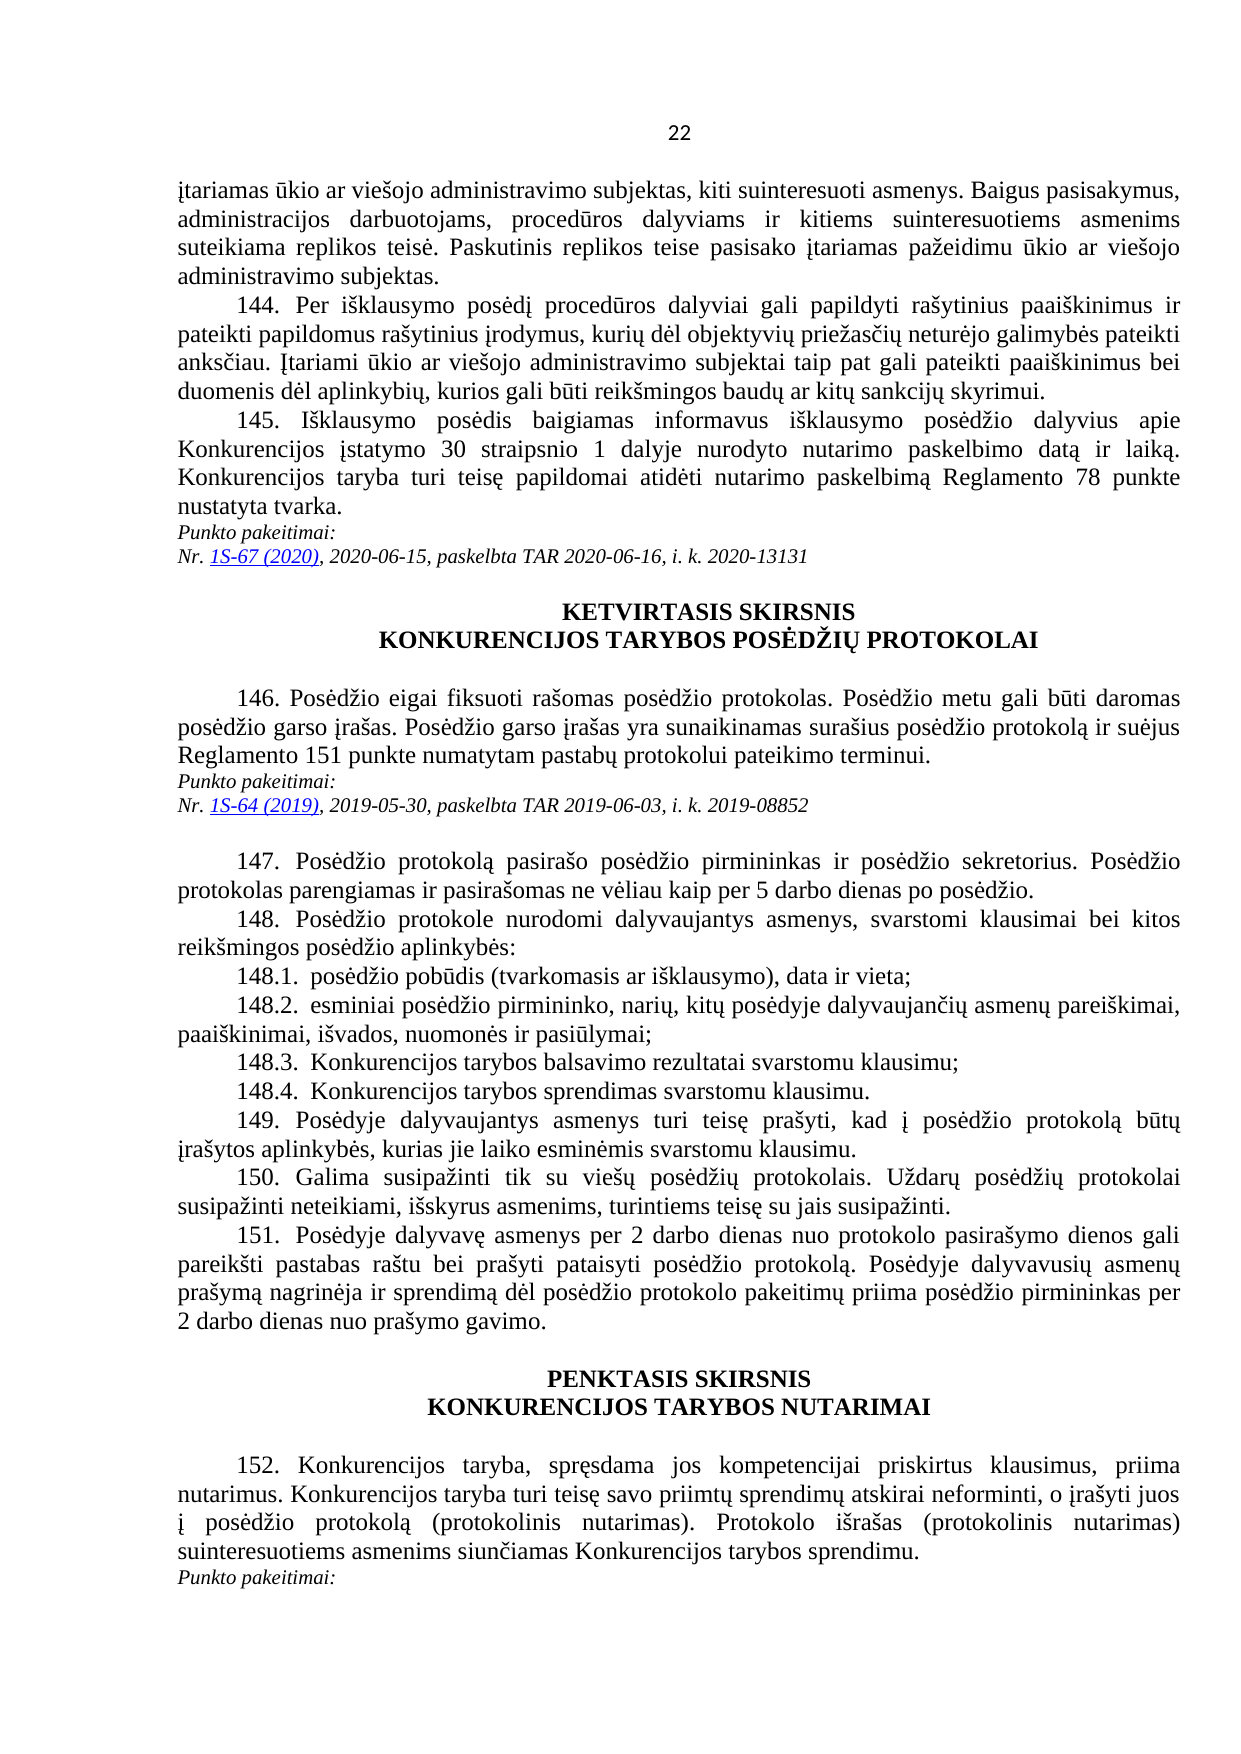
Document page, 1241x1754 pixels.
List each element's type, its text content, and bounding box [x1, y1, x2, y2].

text KONKURENCIJOS TARYBOS NUTARIMAI [177, 1392, 1181, 1421]
text Punkto pakeitimai: [177, 769, 1181, 793]
text 149. Posėdyje dalyvaujantys asmenys turi teisę prašyti, kad į posėdžio protokolą būtų įrašytos aplinkybės, kurias jie laiko esminėmis svarstomu klausimu. [177, 1105, 1181, 1162]
text 144. Per išklausymo posėdį procedūros dalyviai gali papildyti rašytinius paaiškinimus ir pateikti papildomus rašytinius įrodymus, kurių dėl objektyvių priežasčių neturėjo galimybės pateikti anksčiau. Įtariami ūkio ar viešojo administravimo subjektai taip pat gali pateikti paaiškinimus bei duomenis dėl aplinkybių, kurios gali būti reikšmingos baudų ar kitų sankcijų skyrimui. [177, 290, 1181, 405]
text 148.3. Konkurencijos tarybos balsavimo rezultatai svarstomu klausimu; [177, 1047, 1181, 1076]
text PENKTASIS SKIRSNIS [177, 1364, 1181, 1392]
text Punkto pakeitimai: [177, 1565, 1181, 1589]
text įtariamas ūkio ar viešojo administravimo subjektas, kiti suinteresuoti asmenys. Baigus pasisakymus, administracijos darbuotojams, procedūros dalyviams ir kitiems suinteresuotiems asmenims suteikiama replikos teisė. Paskutinis replikos teise pasisako įtariamas pažeidimu ūkio ar viešojo administravimo subjektas. [177, 175, 1181, 290]
text 148. Posėdžio protokole nurodomi dalyvaujantys asmenys, svarstomi klausimai bei kitos reikšmingos posėdžio aplinkybės: [177, 904, 1181, 961]
text KETVIRTASIS SKIRSNIS [236, 597, 1181, 626]
text Punkto pakeitimai: [177, 520, 1181, 544]
text 151. Posėdyje dalyvavę asmenys per 2 darbo dienas nuo protokolo pasirašymo dienos gali pareikšti pastabas raštu bei prašyti pataisyti posėdžio protokolą. Posėdyje dalyvavusių asmenų prašymą nagrinėja ir sprendimą dėl posėdžio protokolo pakeitimų priima posėdžio pirmininkas per 2 darbo dienas nuo prašymo gavimo. [177, 1220, 1181, 1335]
text 148.1. posėdžio pobūdis (tvarkomasis ar išklausymo), data ir vieta; [177, 961, 1181, 990]
text 147. Posėdžio protokolą pasirašo posėdžio pirmininkas ir posėdžio sekretorius. Posėdžio protokolas parengiamas ir pasirašomas ne vėliau kaip per 5 darbo dienas po posėdžio. [177, 846, 1181, 904]
text KONKURENCIJOS TARYBOS POSĖDŽIŲ PROTOKOLAI [236, 626, 1181, 654]
text Nr. 1S-64 (2019), 2019-05-30, paskelbta TAR 2019-06-03, i. k. 2019-08852 [177, 793, 1181, 817]
text 146. Posėdžio eigai fiksuoti rašomas posėdžio protokolas. Posėdžio metu gali būti daromas posėdžio garso įrašas. Posėdžio garso įrašas yra sunaikinamas surašius posėdžio protokolą ir suėjus Reglamento 151 punkte numatytam pastabų protokolui pateikimo terminui. [177, 683, 1181, 769]
text 148.4. Konkurencijos tarybos sprendimas svarstomu klausimu. [177, 1076, 1181, 1105]
text Nr. 1S-67 (2020), 2020-06-15, paskelbta TAR 2020-06-16, i. k. 2020-13131 [177, 544, 1181, 568]
text 150. Galima susipažinti tik su viešų posėdžių protokolais. Uždarų posėdžių protokolai susipažinti neteikiami, išskyrus asmenims, turintiems teisę su jais susipažinti. [177, 1162, 1181, 1220]
text 145. Išklausymo posėdis baigiamas informavus išklausymo posėdžio dalyvius apie Konkurencijos įstatymo 30 straipsnio 1 dalyje nurodyto nutarimo paskelbimo datą ir laiką. Konkurencijos taryba turi teisę papildomai atidėti nutarimo paskelbimą Reglamento 78 punkte nustatyta tvarka. [177, 405, 1181, 520]
text 148.2. esminiai posėdžio pirmininko, narių, kitų posėdyje dalyvaujančių asmenų pareiškimai, paaiškinimai, išvados, nuomonės ir pasiūlymai; [177, 990, 1181, 1047]
text 152. Konkurencijos taryba, spręsdama jos kompetencijai priskirtus klausimus, priima nutarimus. Konkurencijos taryba turi teisę savo priimtų sprendimų atskirai neforminti, o įrašyti juos į posėdžio protokolą (protokolinis nutarimas). Protokolo išrašas (protokolinis nutarimas) suinteresuotiems asmenims siunčiamas Konkurencijos tarybos sprendimu. [177, 1450, 1181, 1565]
